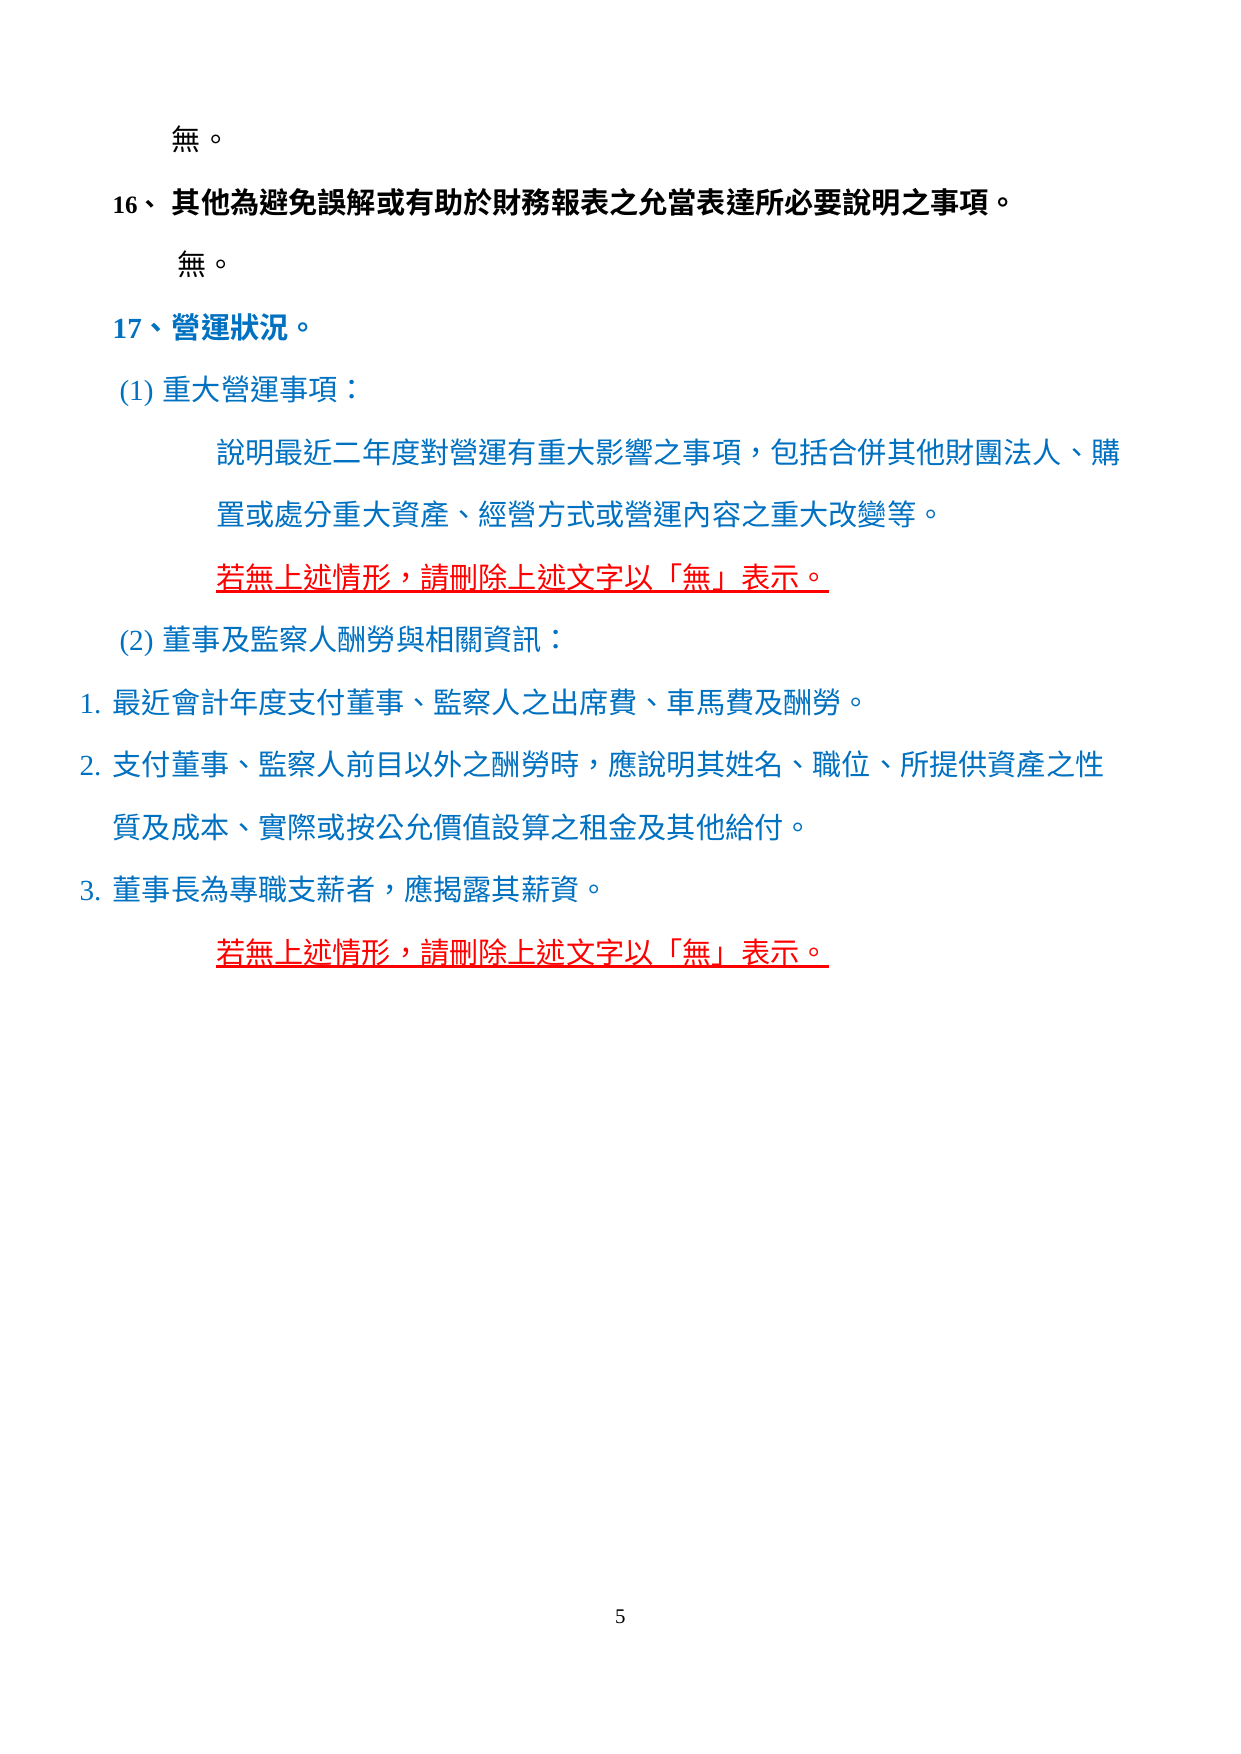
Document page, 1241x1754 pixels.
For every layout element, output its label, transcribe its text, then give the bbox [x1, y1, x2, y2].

text 說明最近二年度對營運有重大影響之事項，包括合併其他財團法人、購置或處分重大資產、經營方式或營運內容之重大改變等。 [216, 409, 1128, 534]
text 無。 [162, 221, 1128, 284]
list 最近會計年度支付董事、監察人之出席費、車馬費及酬勞。 [101, 659, 1128, 721]
list 董事長為專職支薪者，應揭露其薪資。 [101, 846, 1128, 909]
list 營運狀況。 [112, 284, 1128, 346]
list 董事及監察人酬勞與相關資訊： [112, 596, 1128, 659]
text 若無上述情形，請刪除上述文字以「無」表示。 [201, 909, 1128, 971]
text 無。 [172, 96, 1128, 159]
list 支付董事、監察人前目以外之酬勞時，應說明其姓名、職位、所提供資產之性質及成本、實際或按公允價值設算之租金及其他給付。 [101, 721, 1128, 846]
list 其他為避免誤解或有助於財務報表之允當表達所必要說明之事項。 [112, 159, 1128, 221]
text 若無上述情形，請刪除上述文字以「無」表示。 [216, 534, 1128, 596]
list 重大營運事項： [112, 346, 1128, 409]
